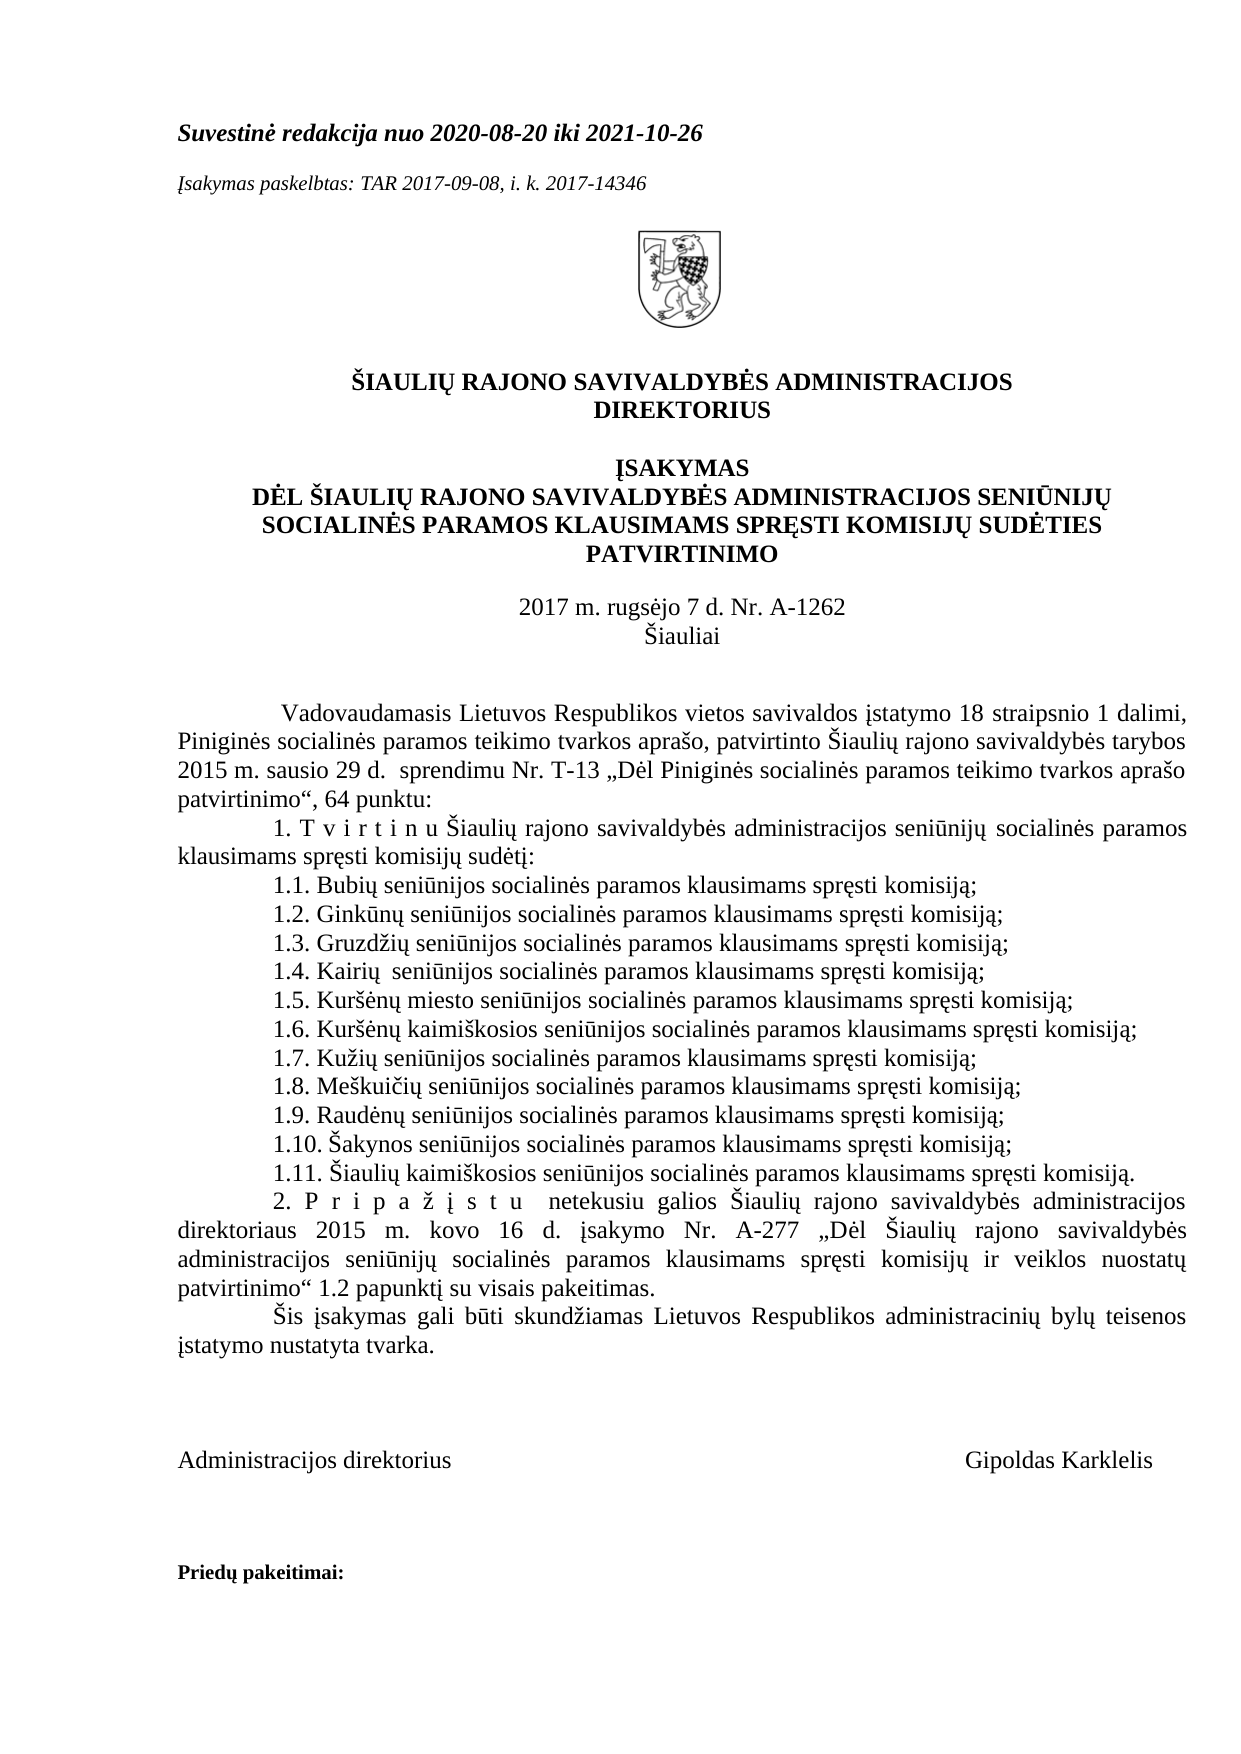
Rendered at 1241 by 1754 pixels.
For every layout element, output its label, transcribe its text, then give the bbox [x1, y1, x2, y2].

text 1.11. Šiaulių kaimiškosios seniūnijos socialinės paramos klausimams spręsti komisiją. [177, 1158, 1187, 1186]
text 1.2. Ginkūnų seniūnijos socialinės paramos klausimams spręsti komisiją; [177, 899, 1187, 928]
text 1.10. Šakynos seniūnijos socialinės paramos klausimams spręsti komisiją; [177, 1129, 1187, 1158]
text 1.5. Kuršėnų miesto seniūnijos socialinės paramos klausimams spręsti komisiją; [177, 985, 1187, 1014]
text 1. T v i r t i n u Šiaulių rajono savivaldybės administracijos seniūnijų socialinės paramos klausimams spręsti komisijų sudėtį: [177, 813, 1187, 870]
text DĖL ŠIAULIŲ RAJONO SAVIVALDYBĖS ADMINISTRACIJOS SENIŪNIJŲ SOCIALINĖS PARAMOS KLAUSIMAMS SPRĘSTI KOMISIJŲ SUDĖTIES PATVIRTINIMO [177, 482, 1187, 568]
text 1.9. Raudėnų seniūnijos socialinės paramos klausimams spręsti komisiją; [177, 1100, 1187, 1129]
text ĮSAKYMAS [177, 453, 1187, 482]
text 1.7. Kužių seniūnijos socialinės paramos klausimams spręsti komisiją; [177, 1043, 1187, 1071]
text 2017 m. rugsėjo 7 d. Nr. A-1262 [177, 592, 1187, 621]
text DIREKTORIUS [177, 396, 1187, 424]
text Šis įsakymas gali būti skundžiamas Lietuvos Respublikos administracinių bylų teisenos įstatymo nustatyta tvarka. [177, 1301, 1187, 1359]
text Suvestinė redakcija nuo 2020-08-20 iki 2021-10-26 [177, 118, 1187, 147]
text 1.6. Kuršėnų kaimiškosios seniūnijos socialinės paramos klausimams spręsti komisiją; [177, 1014, 1187, 1043]
text 1.8. Meškuičių seniūnijos socialinės paramos klausimams spręsti komisiją; [177, 1071, 1187, 1100]
text 2. P r i p a ž į s t u netekusiu galios Šiaulių rajono savivaldybės administracijos direktoriaus 2015 m. kovo 16 d. įsakymo Nr. A-277 „Dėl Šiaulių rajono savivaldybės administracijos seniūnijų socialinės paramos klausimams spręsti komisijų ir veiklos nuostatų patvirtinimo“ 1.2 papunktį su visais pakeitimas. [177, 1186, 1187, 1301]
text 1.3. Gruzdžių seniūnijos socialinės paramos klausimams spręsti komisiją; [177, 928, 1187, 956]
text 1.4. Kairių seniūnijos socialinės paramos klausimams spręsti komisiją; [177, 956, 1187, 985]
text 1.1. Bubių seniūnijos socialinės paramos klausimams spręsti komisiją; [177, 870, 1187, 899]
text ŠIAULIŲ RAJONO SAVIVALDYBĖS ADMINISTRACIJOS [177, 367, 1187, 396]
text Priedų pakeitimai: [177, 1560, 1187, 1584]
text Vadovaudamasis Lietuvos Respublikos vietos savivaldos įstatymo 18 straipsnio 1 dalimi, Piniginės socialinės paramos teikimo tvarkos aprašo, patvirtinto Šiaulių rajono savivaldybės tarybos 2015 m. sausio 29 d. sprendimu Nr. T-13 „Dėl Piniginės socialinės paramos teikimo tvarkos aprašo patvirtinimo“, 64 punktu: [177, 698, 1187, 813]
text Administracijos direktorius Gipoldas Karklelis [177, 1445, 1187, 1474]
text Įsakymas paskelbtas: TAR 2017-09-08, i. k. 2017-14346 [177, 171, 1187, 195]
text Šiauliai [177, 621, 1187, 649]
